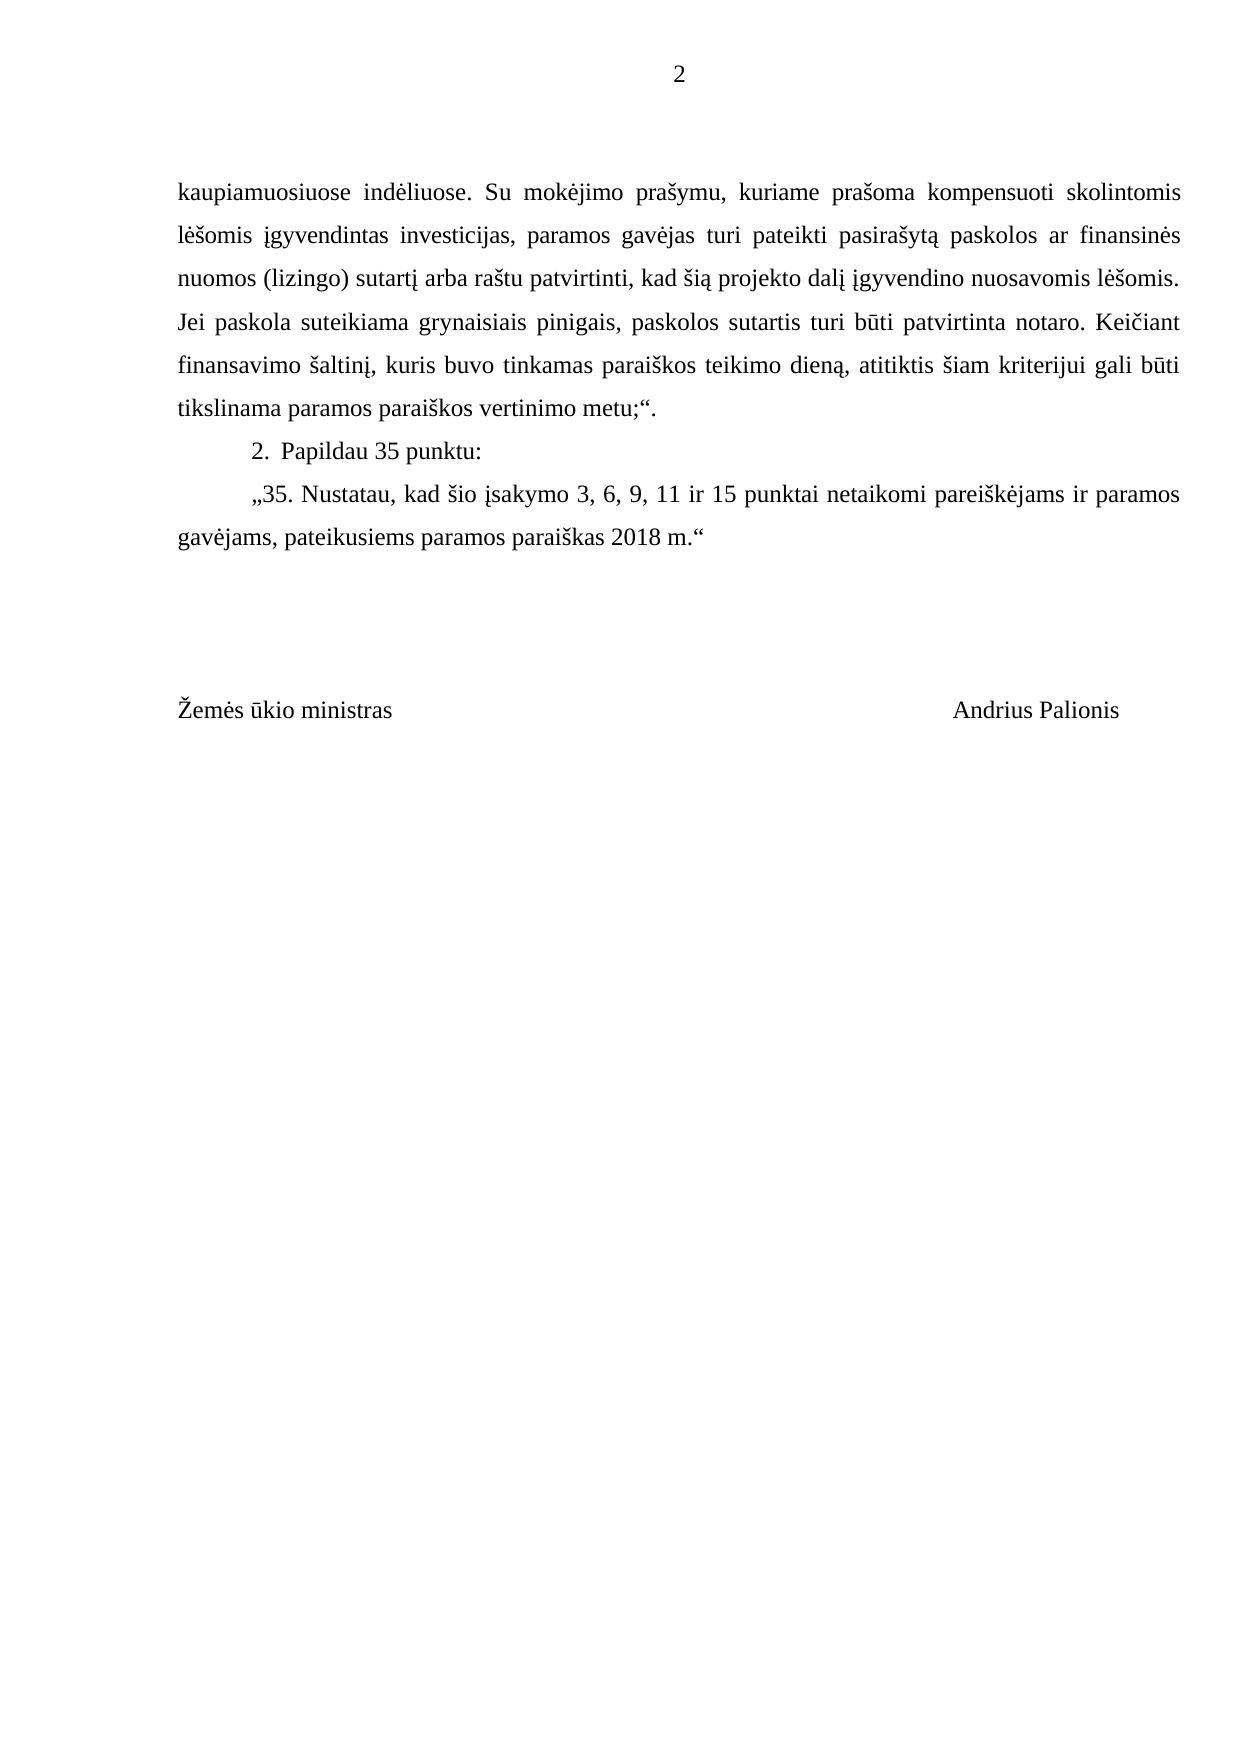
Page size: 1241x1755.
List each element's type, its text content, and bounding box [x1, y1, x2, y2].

text 2. Papildau 35 punktu: [251, 436, 1181, 465]
text Žemės ūkio ministras Andrius Palionis [177, 695, 1181, 723]
text „35. Nustatau, kad šio įsakymo 3, 6, 9, 11 ir 15 punktai netaikomi pareiškėjams ir paramos gavėjams, pateikusiems paramos paraiškas 2018 m.“ [177, 479, 1181, 551]
text kaupiamuosiuose indėliuose. Su mokėjimo prašymu, kuriame prašoma kompensuoti skolintomis lėšomis įgyvendintas investicijas, paramos gavėjas turi pateikti pasirašytą paskolos ar finansinės nuomos (lizingo) sutartį arba raštu patvirtinti, kad šią projekto dalį įgyvendino nuosavomis lėšomis. Jei paskola suteikiama grynaisiais pinigais, paskolos sutartis turi būti patvirtinta notaro. Keičiant finansavimo šaltinį, kuris buvo tinkamas paraiškos teikimo dieną, atitiktis šiam kriterijui gali būti tikslinama paramos paraiškos vertinimo metu;“. [177, 177, 1181, 422]
